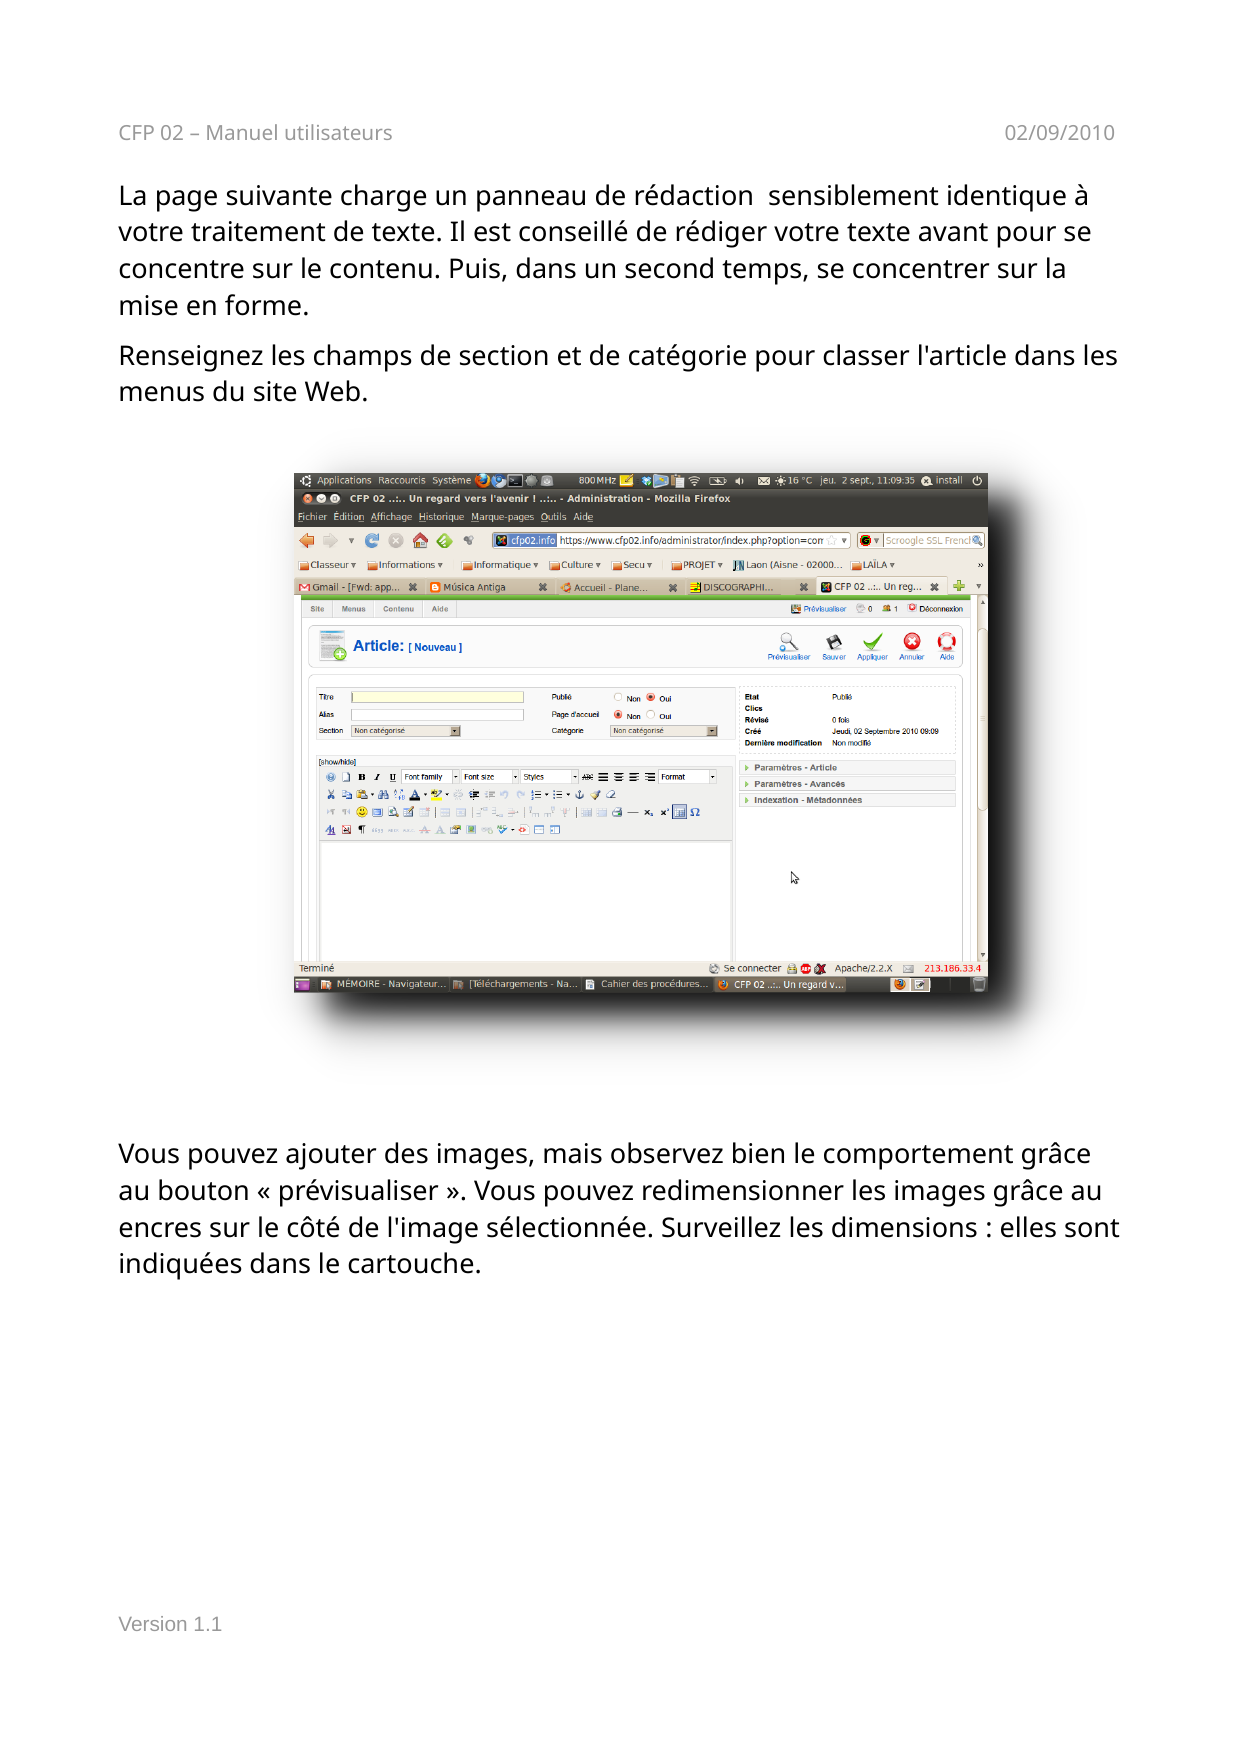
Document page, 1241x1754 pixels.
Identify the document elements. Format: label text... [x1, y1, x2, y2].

text La page suivante charge un panneau de rédaction sensiblement identique à votre traitement de texte. Il est conseillé de rédiger votre texte avant pour se concentre sur le contenu. Puis, dans un second temps, se concentrer sur la mise en forme. [118, 176, 1122, 323]
text Vous pouvez ajouter des images, mais observez bien le comportement grâce au bouton « prévisualiser ». Vous pouvez redimensionner les images grâce au encres sur le côté de l'image sélectionnée. Surveillez les dimensions : elles sont indiquées dans le cartouche. [118, 1134, 1122, 1282]
text Renseignez les champs de section et de catégorie pour classer l'article dans les menus du site Web. [118, 336, 1122, 410]
picture [256, 427, 1088, 1085]
